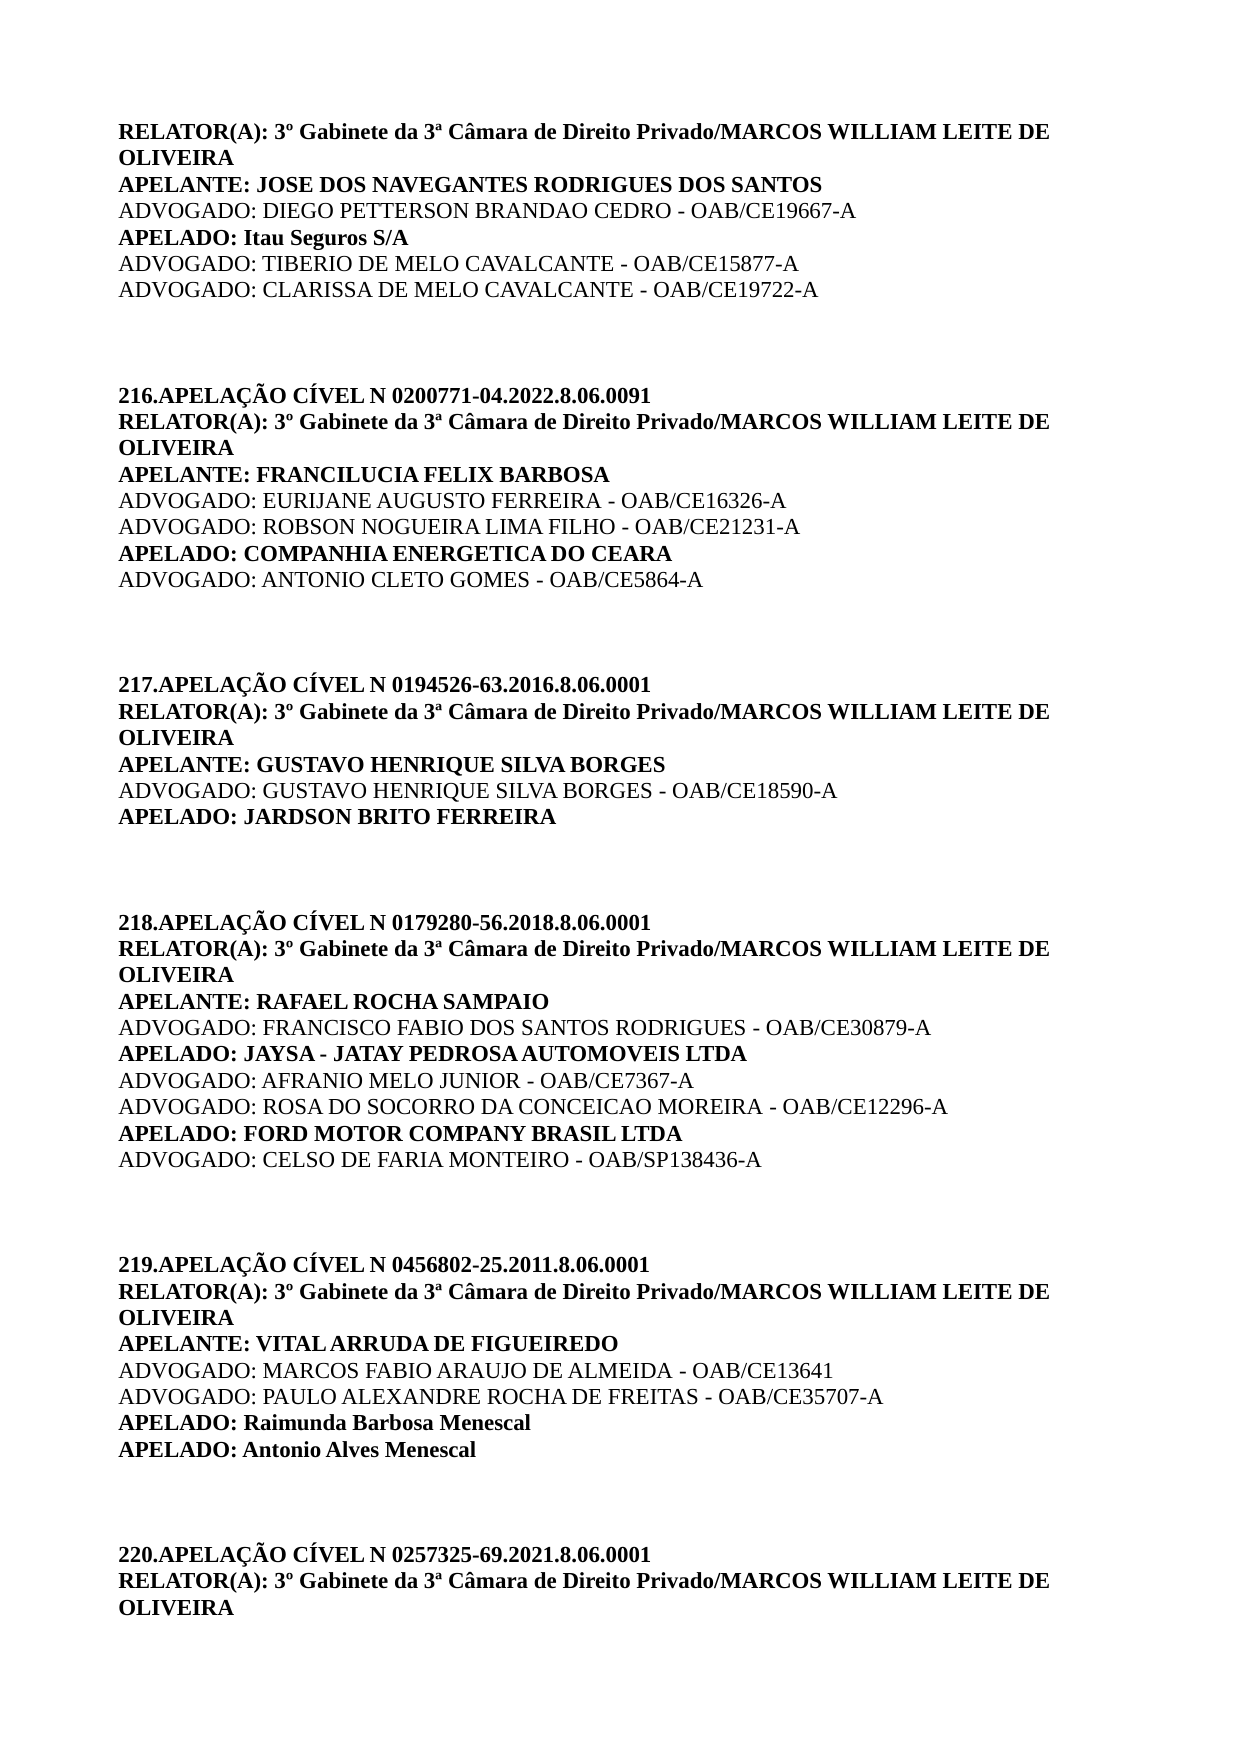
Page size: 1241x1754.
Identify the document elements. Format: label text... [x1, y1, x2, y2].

text RELATOR(A): 3º Gabinete da 3ª Câmara de Direito Privado/MARCOS WILLIAM LEITE DE OLIVEIRA APELANTE: JOSE DOS NAVEGANTES RODRIGUES DOS SANTOS ADVOGADO: DIEGO PETTERSON BRANDAO CEDRO - OAB/CE19667-A APELADO: Itau Seguros S/A ADVOGADO: TIBERIO DE MELO CAVALCANTE - OAB/CE15877-A ADVOGADO: CLARISSA DE MELO CAVALCANTE - OAB/CE19722-A 216.APELAÇÃO CÍVEL N 0200771-04.2022.8.06.0091 RELATOR(A): 3º Gabinete da 3ª Câmara de Direito Privado/MARCOS WILLIAM LEITE DE OLIVEIRA APELANTE: FRANCILUCIA FELIX BARBOSA ADVOGADO: EURIJANE AUGUSTO FERREIRA - OAB/CE16326-A ADVOGADO: ROBSON NOGUEIRA LIMA FILHO - OAB/CE21231-A APELADO: COMPANHIA ENERGETICA DO CEARA ADVOGADO: ANTONIO CLETO GOMES - OAB/CE5864-A 217.APELAÇÃO CÍVEL N 0194526-63.2016.8.06.0001 RELATOR(A): 3º Gabinete da 3ª Câmara de Direito Privado/MARCOS WILLIAM LEITE DE OLIVEIRA APELANTE: GUSTAVO HENRIQUE SILVA BORGES ADVOGADO: GUSTAVO HENRIQUE SILVA BORGES - OAB/CE18590-A APELADO: JARDSON BRITO FERREIRA 218.APELAÇÃO CÍVEL N 0179280-56.2018.8.06.0001 RELATOR(A): 3º Gabinete da 3ª Câmara de Direito Privado/MARCOS WILLIAM LEITE DE OLIVEIRA APELANTE: RAFAEL ROCHA SAMPAIO ADVOGADO: FRANCISCO FABIO DOS SANTOS RODRIGUES - OAB/CE30879-A APELADO: JAYSA - JATAY PEDROSA AUTOMOVEIS LTDA ADVOGADO: AFRANIO MELO JUNIOR - OAB/CE7367-A ADVOGADO: ROSA DO SOCORRO DA CONCEICAO MOREIRA - OAB/CE12296-A APELADO: FORD MOTOR COMPANY BRASIL LTDA ADVOGADO: CELSO DE FARIA MONTEIRO - OAB/SP138436-A 219.APELAÇÃO CÍVEL N 0456802-25.2011.8.06.0001 RELATOR(A): 3º Gabinete da 3ª Câmara de Direito Privado/MARCOS WILLIAM LEITE DE OLIVEIRA APELANTE: VITAL ARRUDA DE FIGUEIREDO ADVOGADO: MARCOS FABIO ARAUJO DE ALMEIDA - OAB/CE13641 ADVOGADO: PAULO ALEXANDRE ROCHA DE FREITAS - OAB/CE35707-A APELADO: Raimunda Barbosa Menescal APELADO: Antonio Alves Menescal 220.APELAÇÃO CÍVEL N 0257325-69.2021.8.06.0001 RELATOR(A): 3º Gabinete da 3ª Câmara de Direito Privado/MARCOS WILLIAM LEITE DE OLIVEIRA [118, 118, 1122, 1620]
